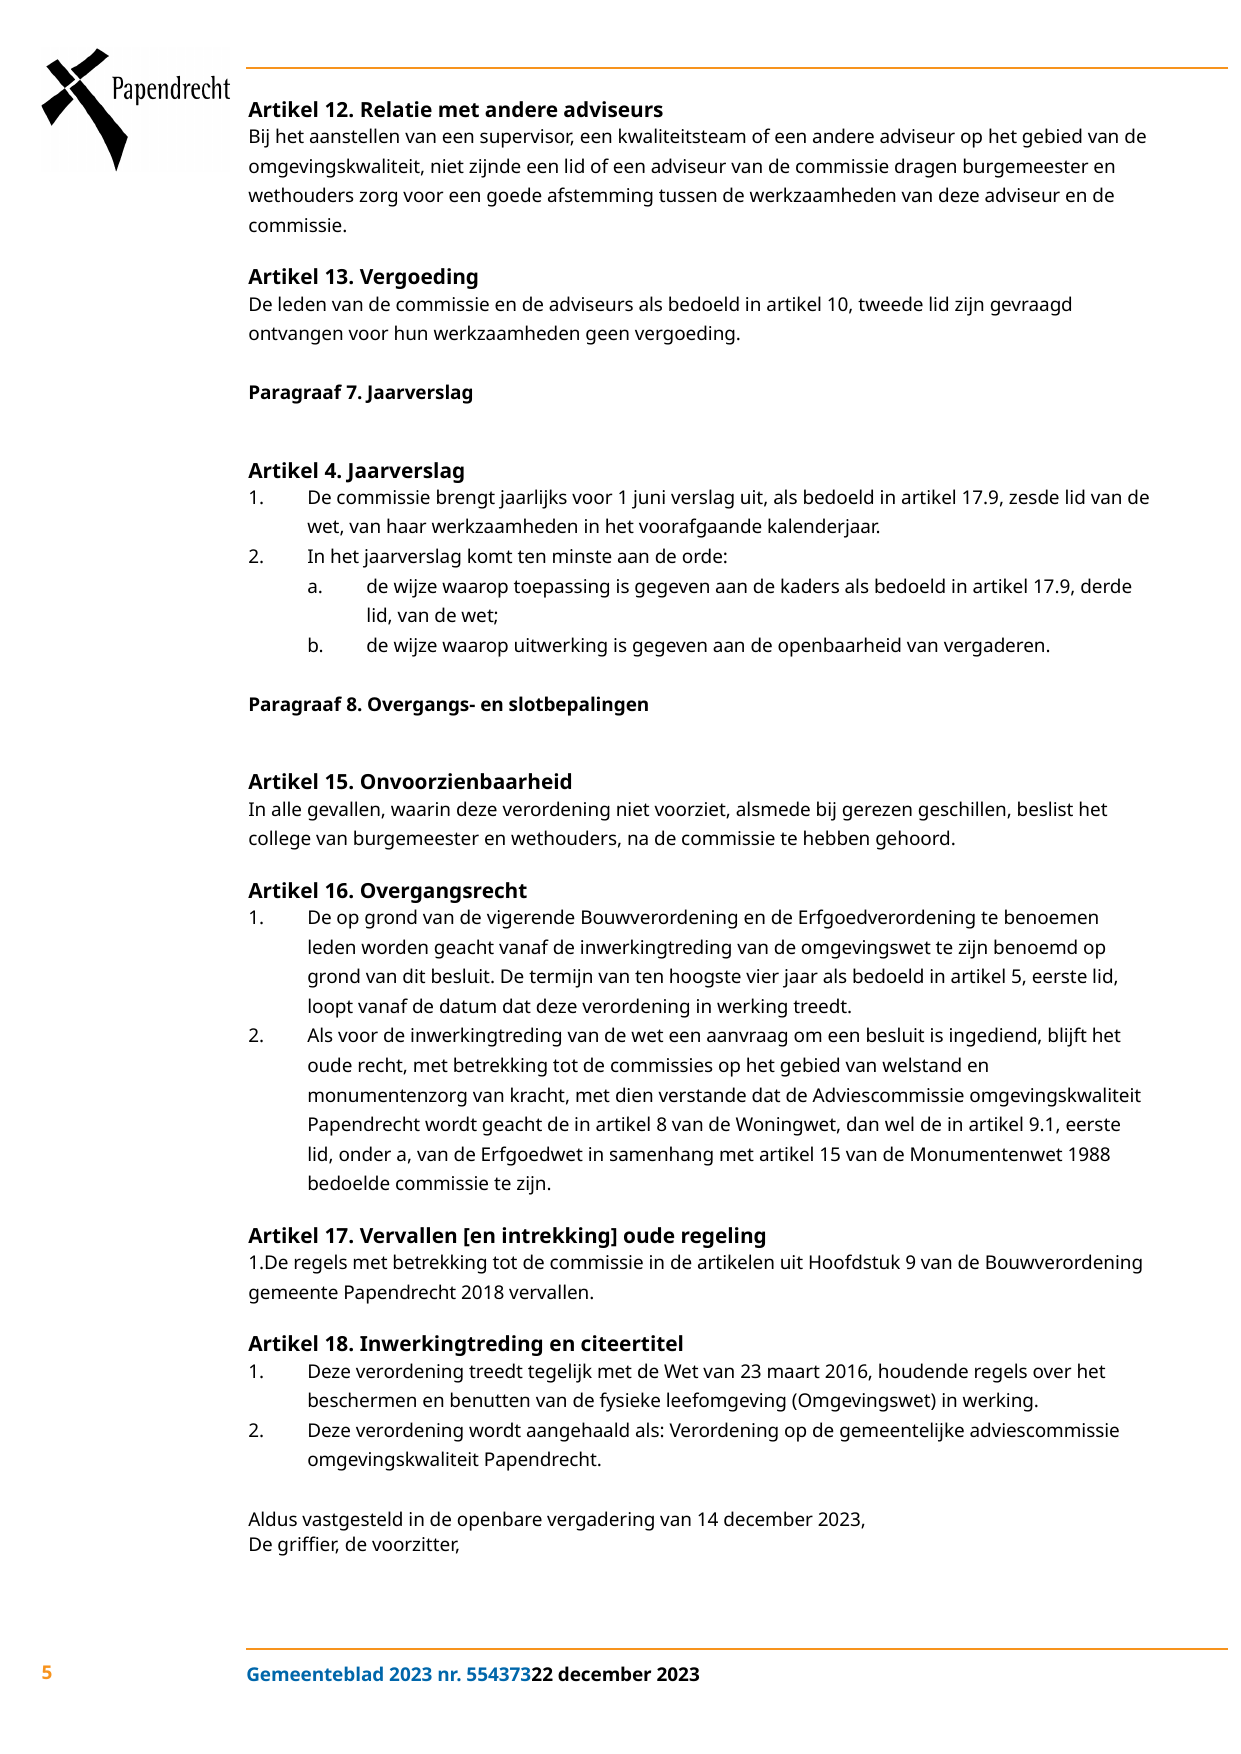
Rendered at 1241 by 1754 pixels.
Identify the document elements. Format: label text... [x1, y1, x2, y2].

text Artikel 13. Vergoeding [248, 262, 1152, 291]
text 1.De regels met betrekking tot de commissie in de artikelen uit Hoofdstuk 9 van de Bouwverordening gemeente Papendrecht 2018 vervallen. [248, 1249, 1152, 1305]
list De op grond van de vigerende Bouwverordening en de Erfgoedverordening te benoemen leden worden geacht vanaf de inwerkingtreding van de omgevingswet te zijn benoemd op grond van dit besluit. De termijn van ten hoogste vier jaar als bedoeld in artikel 5, eerste lid, loopt vanaf de datum dat deze verordening in werking treedt. [248, 904, 1152, 1019]
text Artikel 16. Overgangsrecht [248, 876, 1152, 904]
text De griffier, de voorzitter, [248, 1531, 1152, 1557]
text Aldus vastgesteld in de openbare vergadering van 14 december 2023, [248, 1506, 1152, 1531]
text In alle gevallen, waarin deze verordening niet voorziet, alsmede bij gerezen geschillen, beslist het college van burgemeester en wethouders, na de commissie te hebben gehoord. [248, 796, 1152, 851]
text Artikel 4. Jaarverslag [248, 456, 1152, 484]
text De leden van de commissie en de adviseurs als bedoeld in artikel 10, tweede lid zijn gevraagd ontvangen voor hun werkzaamheden geen vergoeding. [248, 291, 1152, 346]
list Deze verordening wordt aangehaald als: Verordening op de gemeentelijke adviescommissie omgevingskwaliteit Papendrecht. [248, 1417, 1152, 1472]
text Bij het aanstellen van een supervisor, een kwaliteitsteam of een andere adviseur op het gebied van de omgevingskwaliteit, niet zijnde een lid of een adviseur van de commissie dragen burgemeester en wethouders zorg voor een goede afstemming tussen de werkzaamheden van deze adviseur en de commissie. [248, 123, 1152, 238]
list De commissie brengt jaarlijks voor 1 juni verslag uit, als bedoeld in artikel 17.9, zesde lid van de wet, van haar werkzaamheden in het voorafgaande kalenderjaar. [248, 484, 1152, 539]
text Artikel 12. Relatie met andere adviseurs [248, 95, 1152, 123]
picture [41, 47, 231, 172]
text Paragraaf 7. Jaarverslag [248, 379, 1152, 405]
list In het jaarverslag komt ten minste aan de orde: [248, 543, 1152, 569]
text Artikel 18. Inwerkingtreding en citeertitel [248, 1329, 1152, 1358]
list de wijze waarop toepassing is gegeven aan de kaders als bedoeld in artikel 17.9, derde lid, van de wet; [307, 573, 1152, 628]
text Artikel 15. Onvoorzienbaarheid [248, 767, 1152, 796]
list de wijze waarop uitwerking is gegeven aan de openbaarheid van vergaderen. [307, 632, 1152, 658]
list Als voor de inwerkingtreding van de wet een aanvraag om een besluit is ingediend, blijft het oude recht, met betrekking tot de commissies op het gebied van welstand en monumentenzorg van kracht, met dien verstande dat de Adviescommissie omgevingskwaliteit Papendrecht wordt geacht de in artikel 8 van de Woningwet, dan wel de in artikel 9.1, eerste lid, onder a, van de Erfgoedwet in samenhang met artikel 15 van de Monumentenwet 1988 bedoelde commissie te zijn. [248, 1023, 1152, 1196]
text Artikel 17. Vervallen [en intrekking] oude regeling [248, 1221, 1152, 1249]
text Paragraaf 8. Overgangs- en slotbepalingen [248, 691, 1152, 717]
list Deze verordening treedt tegelijk met de Wet van 23 maart 2016, houdende regels over het beschermen en benutten van de fysieke leefomgeving (Omgevingswet) in werking. [248, 1358, 1152, 1413]
